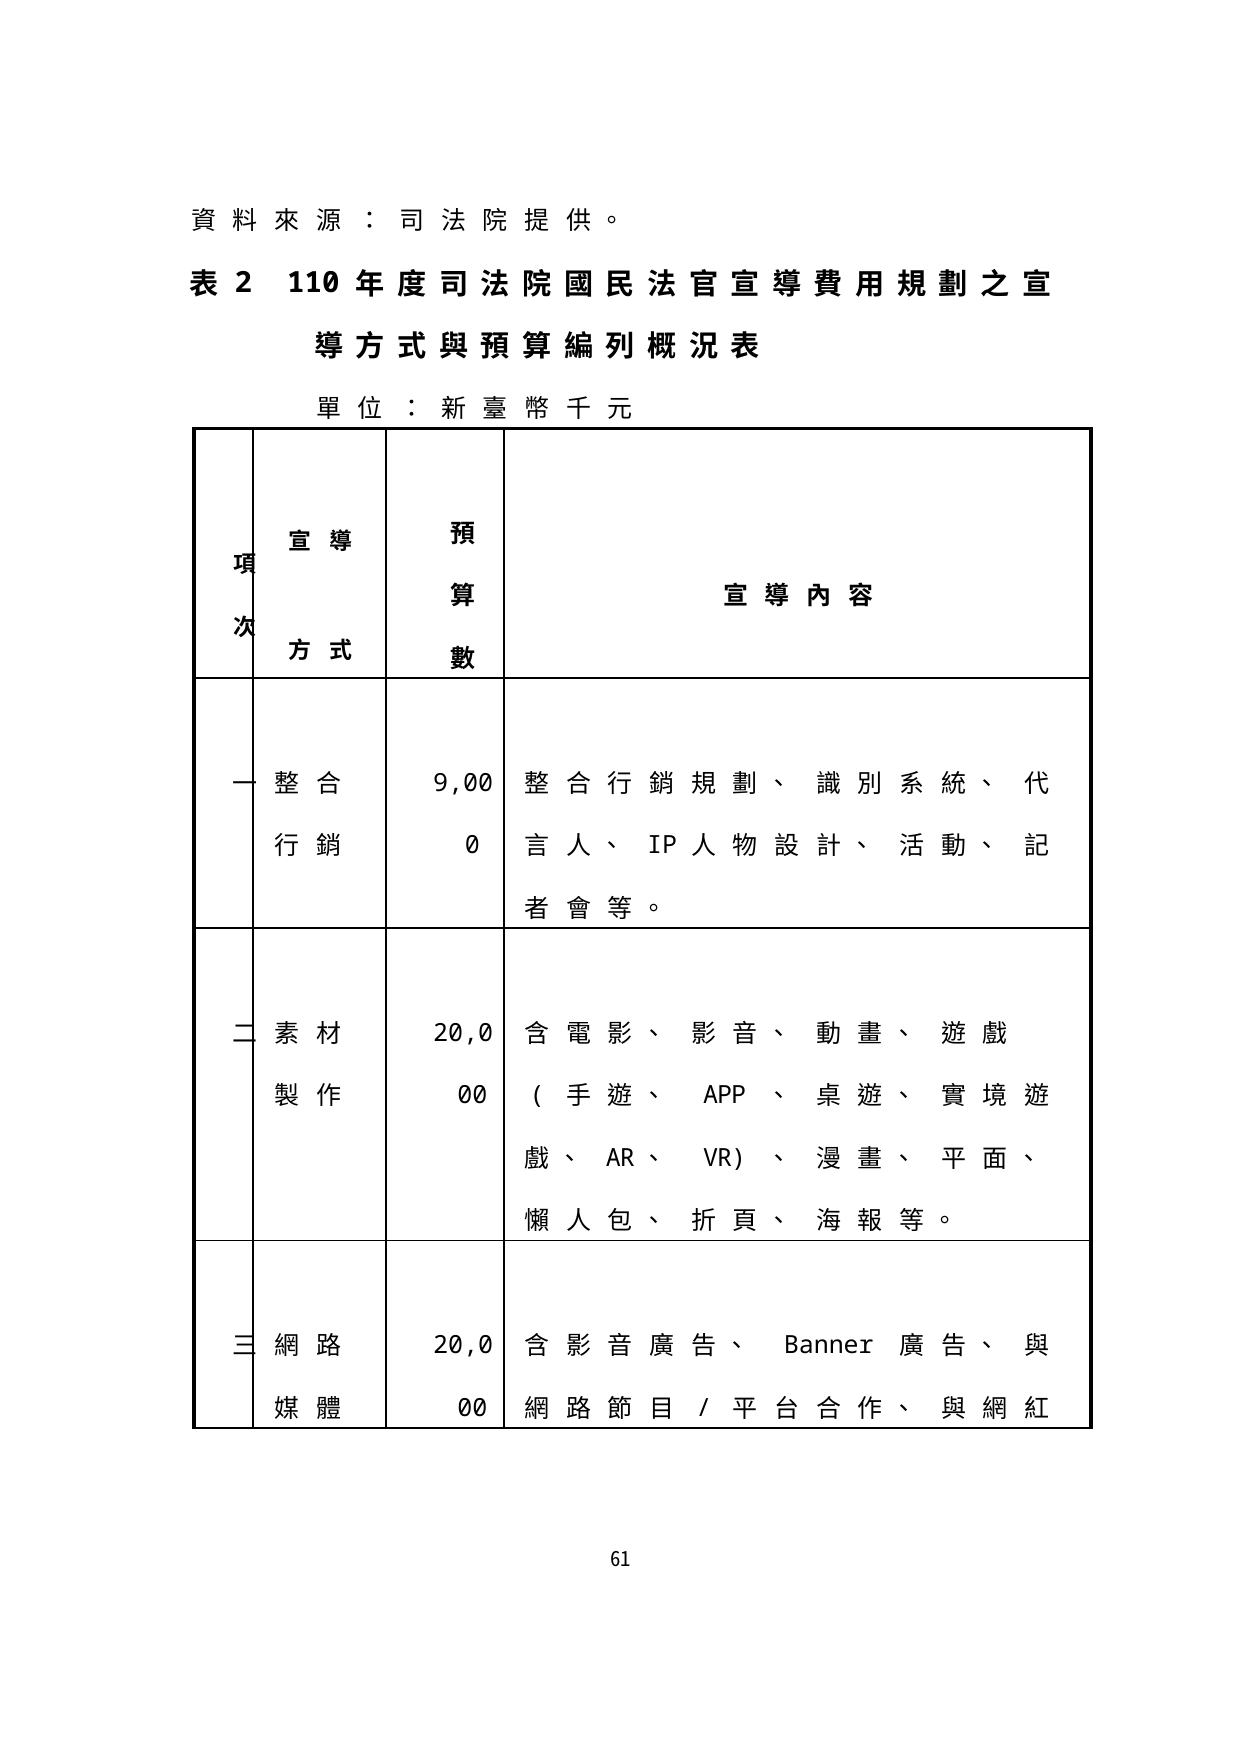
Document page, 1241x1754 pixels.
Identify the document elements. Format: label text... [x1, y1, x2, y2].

table_cell 含電影、影音、動畫、遊戲(手遊、APP、桌遊、實境遊戲、AR、VR)、漫畫、平面、懶人包、折頁、海報等。 [505, 929, 1089, 1240]
table_cell 整合行銷 [254, 679, 385, 927]
table_header 預算數 [387, 430, 503, 677]
table_header 項次 [196, 430, 252, 677]
table_cell 一 [196, 679, 252, 927]
table_cell 含影音廣告、Banner廣告、與網路節目/平台合作、與網紅 [505, 1241, 1089, 1427]
table_header 宣導 方式 [254, 430, 385, 677]
table_cell 二 [196, 929, 252, 1240]
table_cell 整合行銷規劃、識別系統、代言人、IP人物設計、活動、記者會等。 [505, 679, 1089, 927]
text 表2 110年度司法院國民法官宣導費用規劃之宣導方式與預算編列概況表 單位：新臺幣千元 [183, 240, 1058, 427]
table_cell 20,000 [387, 1241, 503, 1427]
table_cell 三 [196, 1241, 252, 1427]
table_cell 9,000 [387, 679, 503, 927]
table_header 宣導內容 [505, 430, 1089, 677]
table_cell 網路媒體採購 [254, 1241, 385, 1427]
text 資料來源：司法院提供。 [183, 177, 1058, 240]
table_cell 素材製作 [254, 929, 385, 1240]
table_cell 20,000 [387, 929, 503, 1240]
